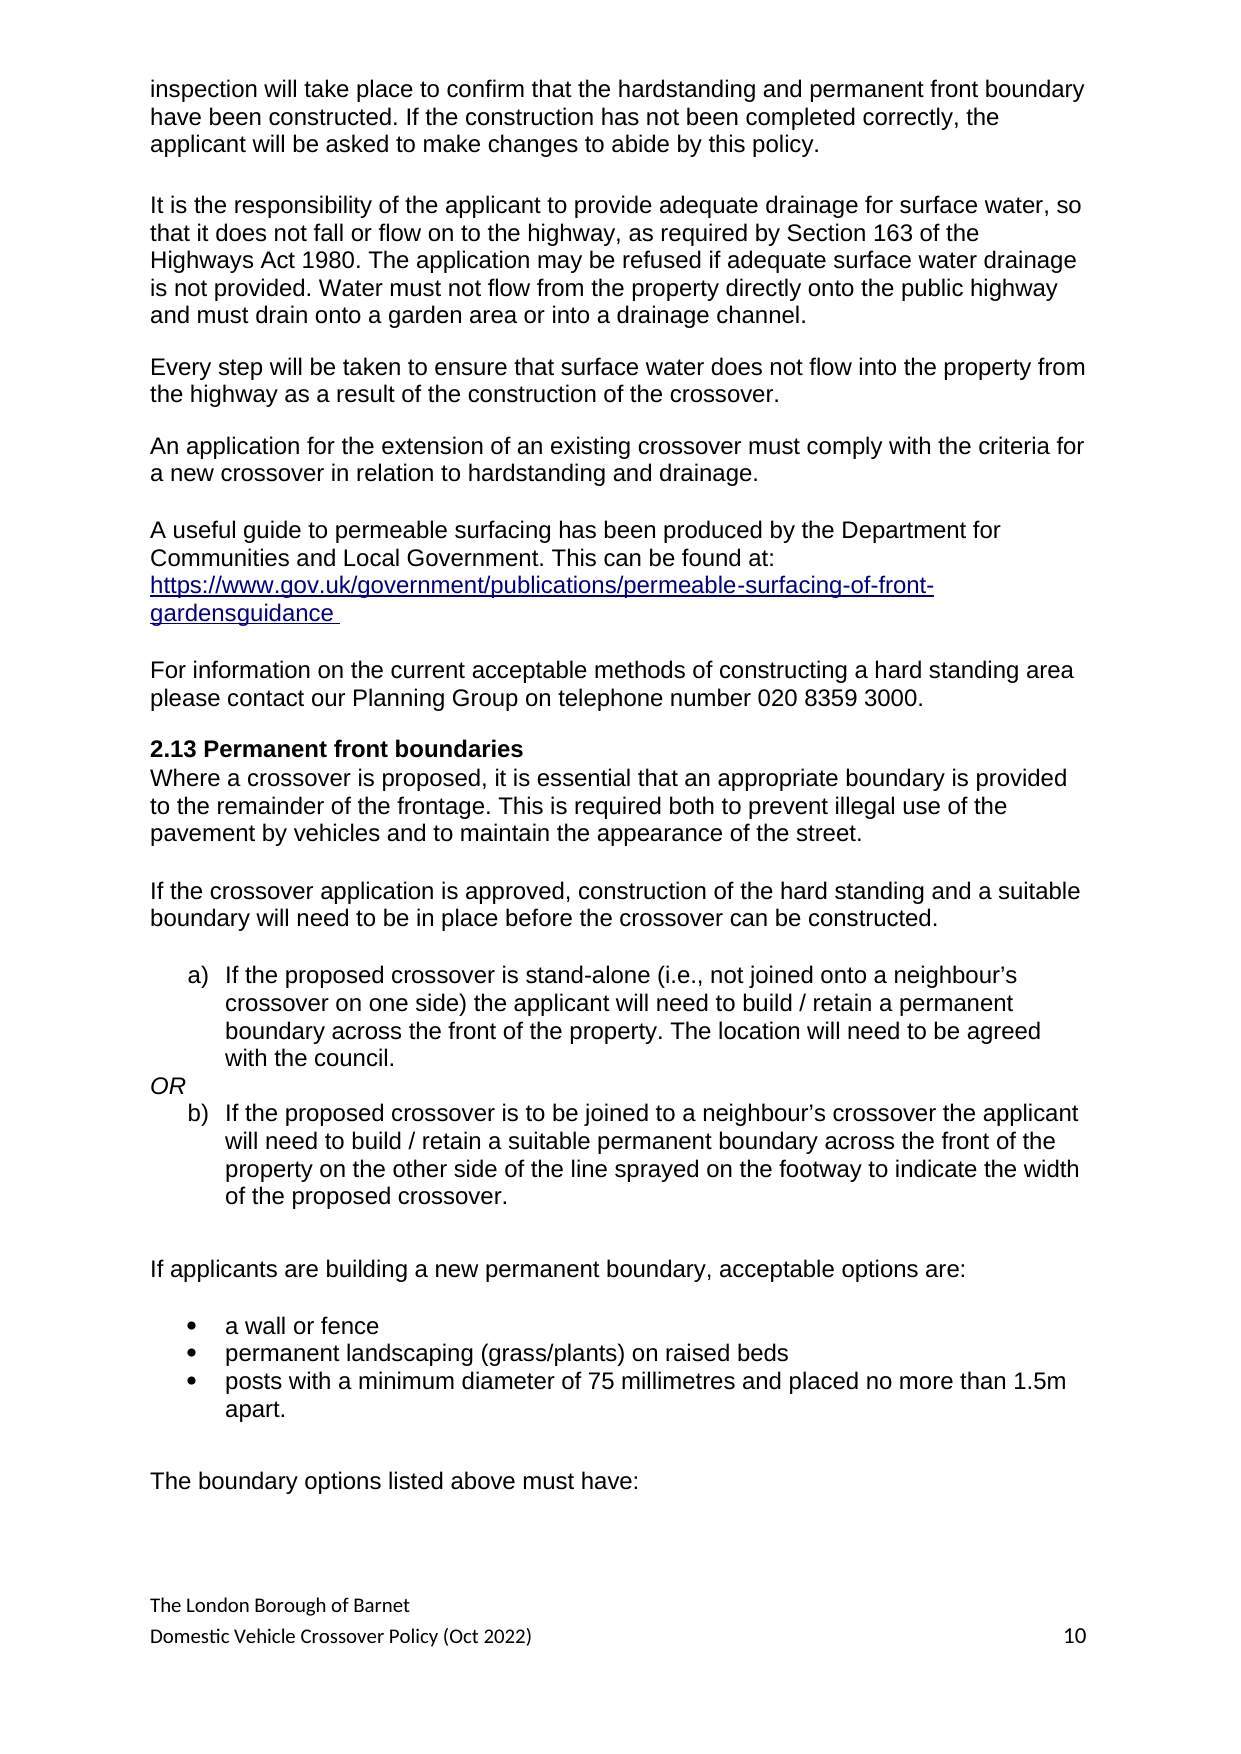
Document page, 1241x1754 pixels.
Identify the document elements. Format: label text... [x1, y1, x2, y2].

text inspection will take place to confirm that the hardstanding and permanent front boundary have been constructed. If the construction has not been completed correctly, the applicant will be asked to make changes to abide by this policy. [150, 75, 1089, 158]
text It is the responsibility of the applicant to provide adequate drainage for surface water, so that it does not fall or flow on to the highway, as required by Section 163 of the Highways Act 1980. The application may be refused if adequate surface water drainage is not provided. Water must not flow from the property directly onto the public highway and must drain onto a garden area or into a drainage channel. [150, 191, 1089, 329]
text For information on the current acceptable methods of constructing a hard standing area please contact our Planning Group on telephone number 020 8359 3000. [150, 656, 1089, 711]
list If the proposed crossover is to be joined to a neighbour’s crossover the applicant will need to build / retain a suitable permanent boundary across the front of the property on the other side of the line sprayed on the footway to indicate the width of the proposed crossover. [187, 1099, 1091, 1210]
text If applicants are building a new permanent boundary, acceptable options are: [150, 1255, 1089, 1283]
subtitle 2.13 Permanent front boundaries [150, 735, 1091, 763]
text Every step will be taken to ensure that surface water does not flow into the property from the highway as a result of the construction of the crossover. [150, 353, 1089, 408]
list If the proposed crossover is stand-alone (i.e., not joined onto a neighbour’s crossover on one side) the applicant will need to build / retain a permanent boundary across the front of the property. The location will need to be agreed with the council. [187, 961, 1091, 1072]
list OR [150, 1072, 1091, 1099]
list a wall or fence [187, 1312, 1091, 1339]
text Where a crossover is proposed, it is essential that an appropriate boundary is provided to the remainder of the frontage. This is required both to prevent illegal use of the pavement by vehicles and to maintain the appearance of the street. [150, 764, 1089, 847]
text If the crossover application is approved, construction of the hard standing and a suitable boundary will need to be in place before the crossover can be constructed. [150, 877, 1089, 932]
text An application for the extension of an existing crossover must comply with the criteria for a new crossover in relation to hardstanding and drainage. [150, 432, 1089, 487]
list permanent landscaping (grass/plants) on raised beds [187, 1339, 1091, 1367]
text The boundary options listed above must have: [150, 1467, 1091, 1494]
list posts with a minimum diameter of 75 millimetres and placed no more than 1.5m apart. [187, 1367, 1091, 1422]
text A useful guide to permeable surfacing has been produced by the Department for Communities and Local Government. This can be found at: https://www.gov.uk/government/publications/permeable-surfacing-of-front-gardensguidance [150, 516, 1089, 627]
